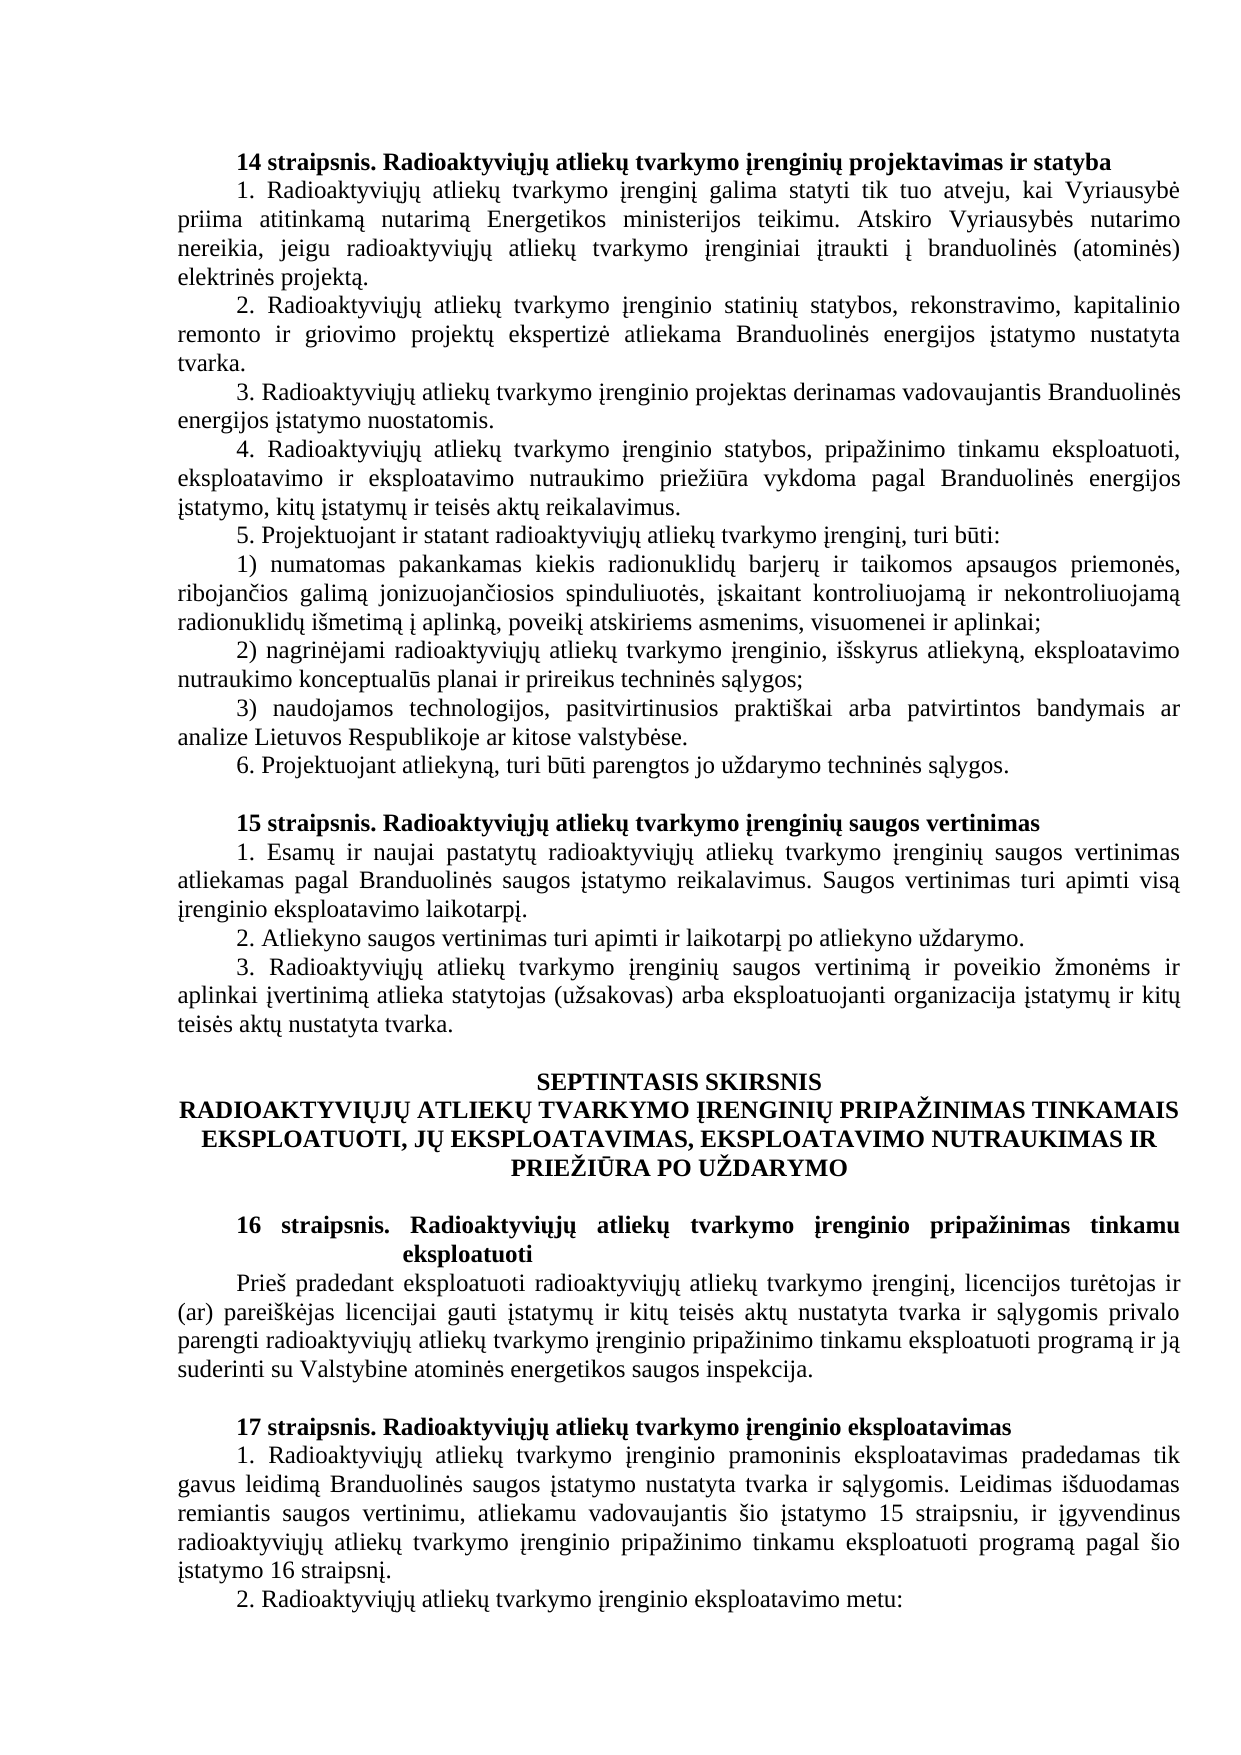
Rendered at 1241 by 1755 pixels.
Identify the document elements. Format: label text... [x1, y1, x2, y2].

text 1) numatomas pakankamas kiekis radionuklidų barjerų ir taikomos apsaugos priemonės, ribojančios galimą jonizuojančiosios spinduliuotės, įskaitant kontroliuojamą ir nekontroliuojamą radionuklidų išmetimą į aplinką, poveikį atskiriems asmenims, visuomenei ir aplinkai; [177, 549, 1181, 636]
text Prieš pradedant eksploatuoti radioaktyviųjų atliekų tvarkymo įrenginį, licencijos turėtojas ir (ar) pareiškėjas licencijai gauti įstatymų ir kitų teisės aktų nustatyta tvarka ir sąlygomis privalo parengti radioaktyviųjų atliekų tvarkymo įrenginio pripažinimo tinkamu eksploatuoti programą ir ją suderinti su Valstybine atominės energetikos saugos inspekcija. [177, 1268, 1181, 1383]
text SEPTINTASIS SKIRSNIS [177, 1067, 1181, 1096]
text 17 straipsnis. Radioaktyviųjų atliekų tvarkymo įrenginio eksploatavimas [177, 1412, 1181, 1441]
text 6. Projektuojant atliekyną, turi būti parengtos jo uždarymo techninės sąlygos. [177, 751, 1181, 779]
text RADIOAKTYVIŲJŲ ATLIEKŲ TVARKYMO ĮRENGINIŲ PRIPAŽINIMAS TINKAMAIS EKSPLOATUOTI, JŲ EKSPLOATAVIMAS, EKSPLOATAVIMO NUTRAUKIMAS IR PRIEŽIŪRA PO UŽDARYMO [177, 1096, 1181, 1182]
text 16 straipsnis. Radioaktyviųjų atliekų tvarkymo įrenginio pripažinimas tinkamu eksploatuoti [236, 1211, 1181, 1268]
text 1. Esamų ir naujai pastatytų radioaktyviųjų atliekų tvarkymo įrenginių saugos vertinimas atliekamas pagal Branduolinės saugos įstatymo reikalavimus. Saugos vertinimas turi apimti visą įrenginio eksploatavimo laikotarpį. [177, 837, 1181, 923]
text 3. Radioaktyviųjų atliekų tvarkymo įrenginio projektas derinamas vadovaujantis Branduolinės energijos įstatymo nuostatomis. [177, 377, 1181, 434]
text 15 straipsnis. Radioaktyviųjų atliekų tvarkymo įrenginių saugos vertinimas [177, 808, 1181, 837]
text 5. Projektuojant ir statant radioaktyviųjų atliekų tvarkymo įrenginį, turi būti: [177, 521, 1181, 549]
text 4. Radioaktyviųjų atliekų tvarkymo įrenginio statybos, pripažinimo tinkamu eksploatuoti, eksploatavimo ir eksploatavimo nutraukimo priežiūra vykdoma pagal Branduolinės energijos įstatymo, kitų įstatymų ir teisės aktų reikalavimus. [177, 434, 1181, 521]
text 3. Radioaktyviųjų atliekų tvarkymo įrenginių saugos vertinimą ir poveikio žmonėms ir aplinkai įvertinimą atlieka statytojas (užsakovas) arba eksploatuojanti organizacija įstatymų ir kitų teisės aktų nustatyta tvarka. [177, 952, 1181, 1038]
text 3) naudojamos technologijos, pasitvirtinusios praktiškai arba patvirtintos bandymais ar analize Lietuvos Respublikoje ar kitose valstybėse. [177, 693, 1181, 751]
text 2) nagrinėjami radioaktyviųjų atliekų tvarkymo įrenginio, išskyrus atliekyną, eksploatavimo nutraukimo konceptualūs planai ir prireikus techninės sąlygos; [177, 636, 1181, 693]
text 2. Atliekyno saugos vertinimas turi apimti ir laikotarpį po atliekyno uždarymo. [177, 923, 1181, 952]
text 2. Radioaktyviųjų atliekų tvarkymo įrenginio statinių statybos, rekonstravimo, kapitalinio remonto ir griovimo projektų ekspertizė atliekama Branduolinės energijos įstatymo nustatyta tvarka. [177, 291, 1181, 377]
text 1. Radioaktyviųjų atliekų tvarkymo įrenginio pramoninis eksploatavimas pradedamas tik gavus leidimą Branduolinės saugos įstatymo nustatyta tvarka ir sąlygomis. Leidimas išduodamas remiantis saugos vertinimu, atliekamu vadovaujantis šio įstatymo 15 straipsniu, ir įgyvendinus radioaktyviųjų atliekų tvarkymo įrenginio pripažinimo tinkamu eksploatuoti programą pagal šio įstatymo 16 straipsnį. [177, 1441, 1181, 1584]
text 1. Radioaktyviųjų atliekų tvarkymo įrenginį galima statyti tik tuo atveju, kai Vyriausybė priima atitinkamą nutarimą Energetikos ministerijos teikimu. Atskiro Vyriausybės nutarimo nereikia, jeigu radioaktyviųjų atliekų tvarkymo įrenginiai įtraukti į branduolinės (atominės) elektrinės projektą. [177, 176, 1181, 291]
text 2. Radioaktyviųjų atliekų tvarkymo įrenginio eksploatavimo metu: [177, 1584, 1181, 1613]
text 14 straipsnis. Radioaktyviųjų atliekų tvarkymo įrenginių projektavimas ir statyba [177, 147, 1181, 176]
